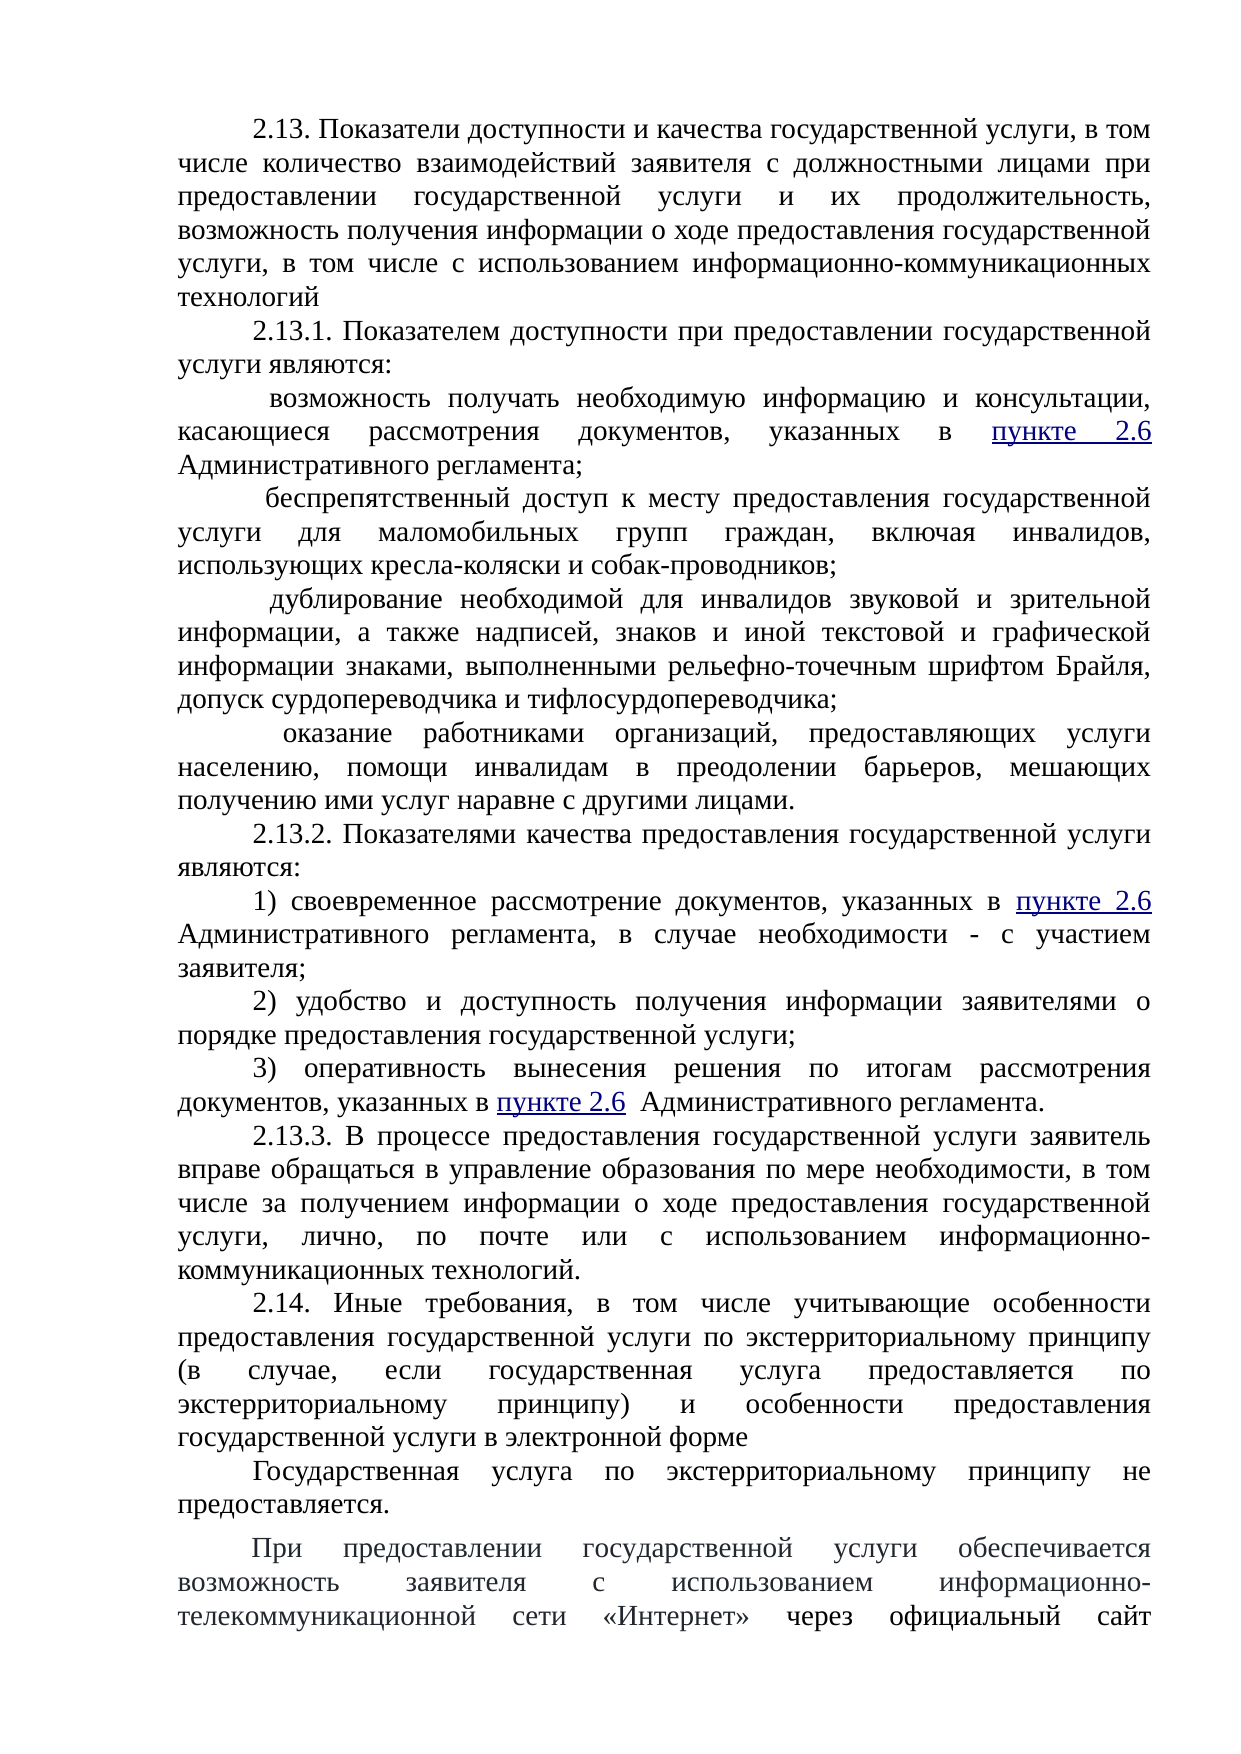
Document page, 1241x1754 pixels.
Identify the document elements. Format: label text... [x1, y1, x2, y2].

text 3) оперативность вынесения решения по итогам рассмотрения документов, указанных в пункте 2.6 Административного регламента. [177, 1051, 1152, 1118]
text 2.13.2. Показателями качества предоставления государственной услуги являются: [177, 816, 1152, 883]
text При предоставлении государственной услуги обеспечивается возможность заявителя с использованием информационно-телекоммуникационной сети «Интернет» через официальный сайт [177, 1531, 1152, 1631]
text 2.14. Иные требования, в том числе учитывающие особенности предоставления государственной услуги по экстерриториальному принципу (в случае, если государственная услуга предоставляется по экстерриториальному принципу) и особенности предоставления государственной услуги в электронной форме [177, 1285, 1152, 1453]
text 2) удобство и доступность получения информации заявителями о порядке предоставления государственной услуги; [177, 983, 1152, 1051]
text Государственная услуга по экстерриториальному принципу не предоставляется. [177, 1453, 1152, 1520]
text беспрепятственный доступ к месту предоставления государственной услуги для маломобильных групп граждан, включая инвалидов, использующих кресла-коляски и собак-проводников; [177, 480, 1152, 581]
text возможность получать необходимую информацию и консультации, касающиеся рассмотрения документов, указанных в пункте 2.6 Административного регламента; [177, 380, 1152, 480]
text оказание работниками организаций, предоставляющих услуги населению, помощи инвалидам в преодолении барьеров, мешающих получению ими услуг наравне с другими лицами. [177, 715, 1152, 816]
text дублирование необходимой для инвалидов звуковой и зрительной информации, а также надписей, знаков и иной текстовой и графической информации знаками, выполненными рельефно-точечным шрифтом Брайля, допуск сурдопереводчика и тифлосурдопереводчика; [177, 581, 1152, 715]
text 2.13.1. Показателем доступности при предоставлении государственной услуги являются: [177, 313, 1152, 380]
text 1) своевременное рассмотрение документов, указанных в пункте 2.6 Административного регламента, в случае необходимости - с участием заявителя; [177, 883, 1152, 983]
text 2.13.3. В процессе предоставления государственной услуги заявитель вправе обращаться в управление образования по мере необходимости, в том числе за получением информации о ходе предоставления государственной услуги, лично, по почте или с использованием информационно-коммуникационных технологий. [177, 1118, 1152, 1285]
text 2.13. Показатели доступности и качества государственной услуги, в том числе количество взаимодействий заявителя с должностными лицами при предоставлении государственной услуги и их продолжительность, возможность получения информации о ходе предоставления государственной услуги, в том числе с использованием информационно-коммуникационных технологий [177, 111, 1152, 313]
